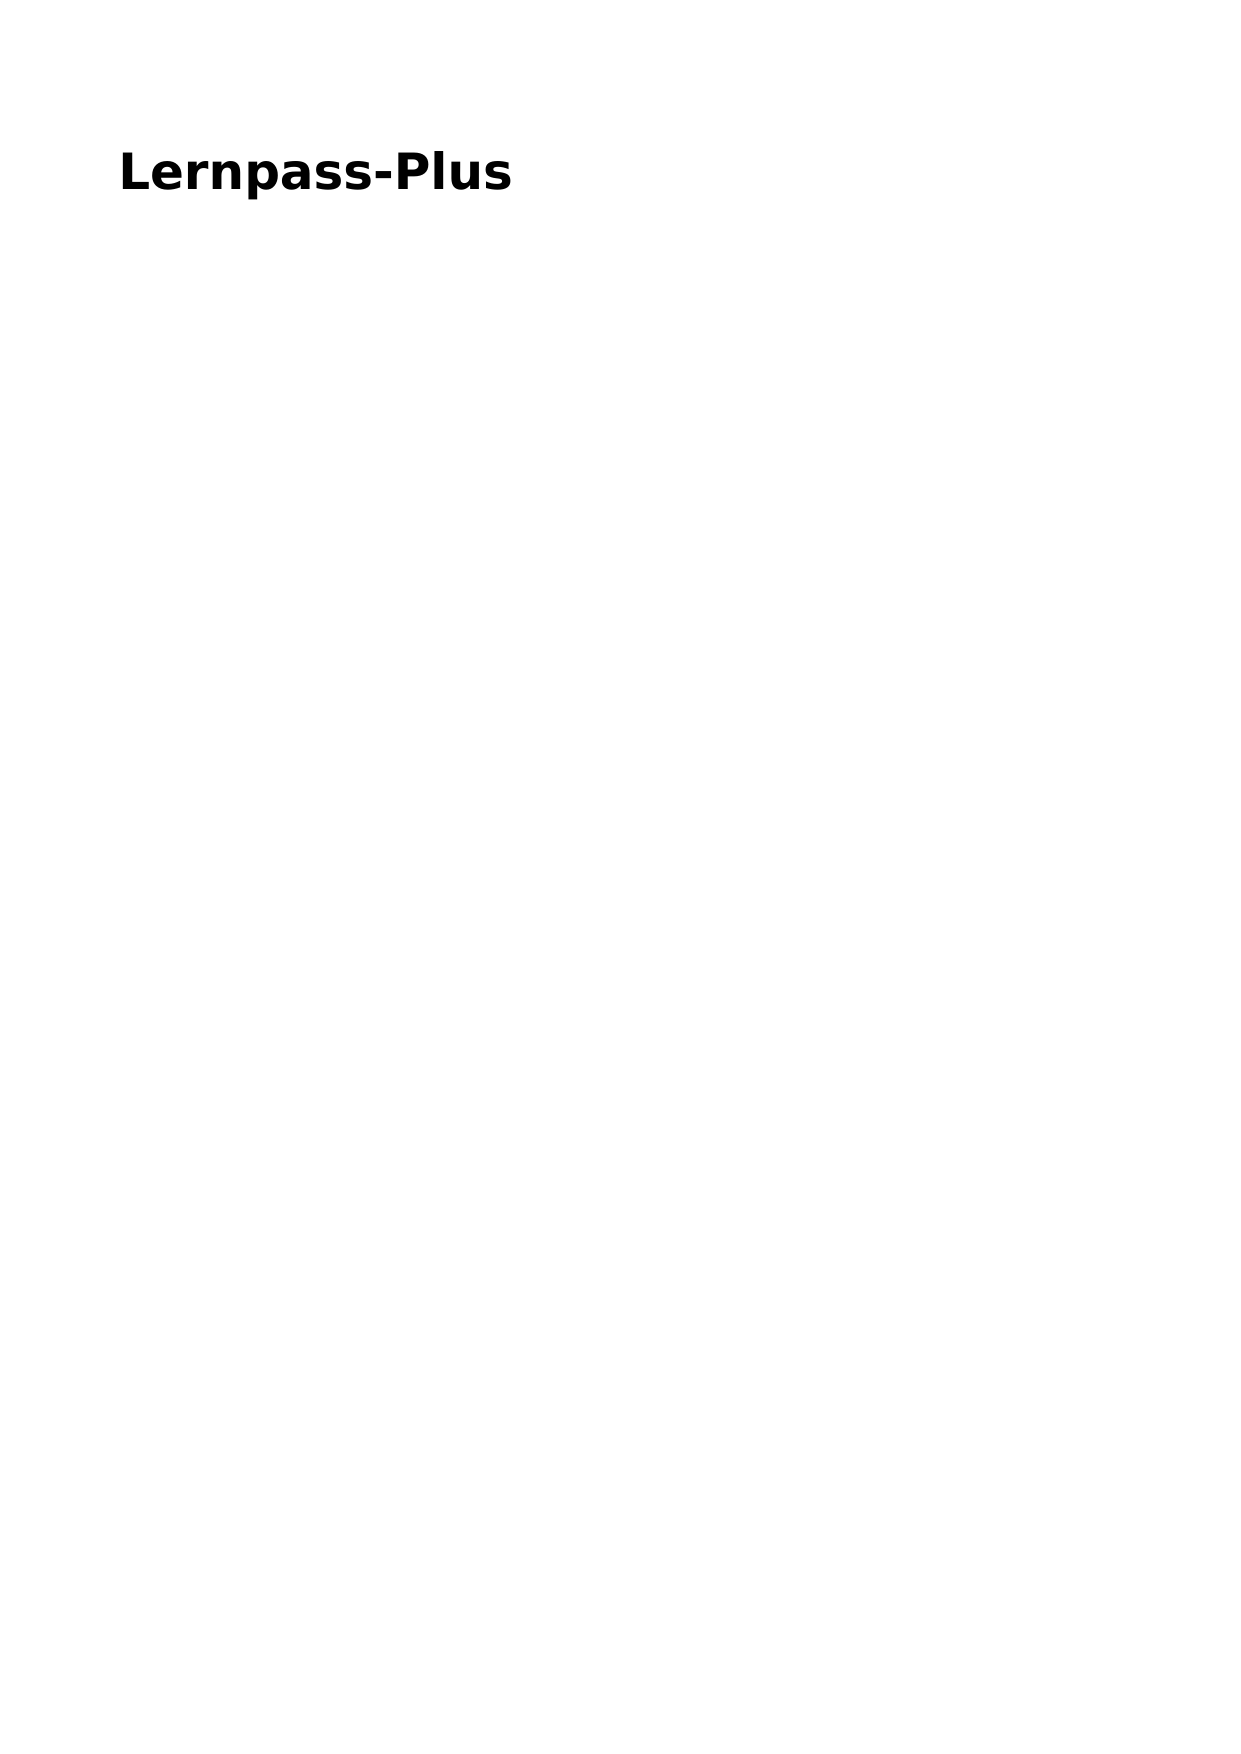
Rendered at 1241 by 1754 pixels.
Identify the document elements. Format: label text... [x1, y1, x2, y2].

subtitle Lernpass-Plus [118, 143, 1122, 201]
